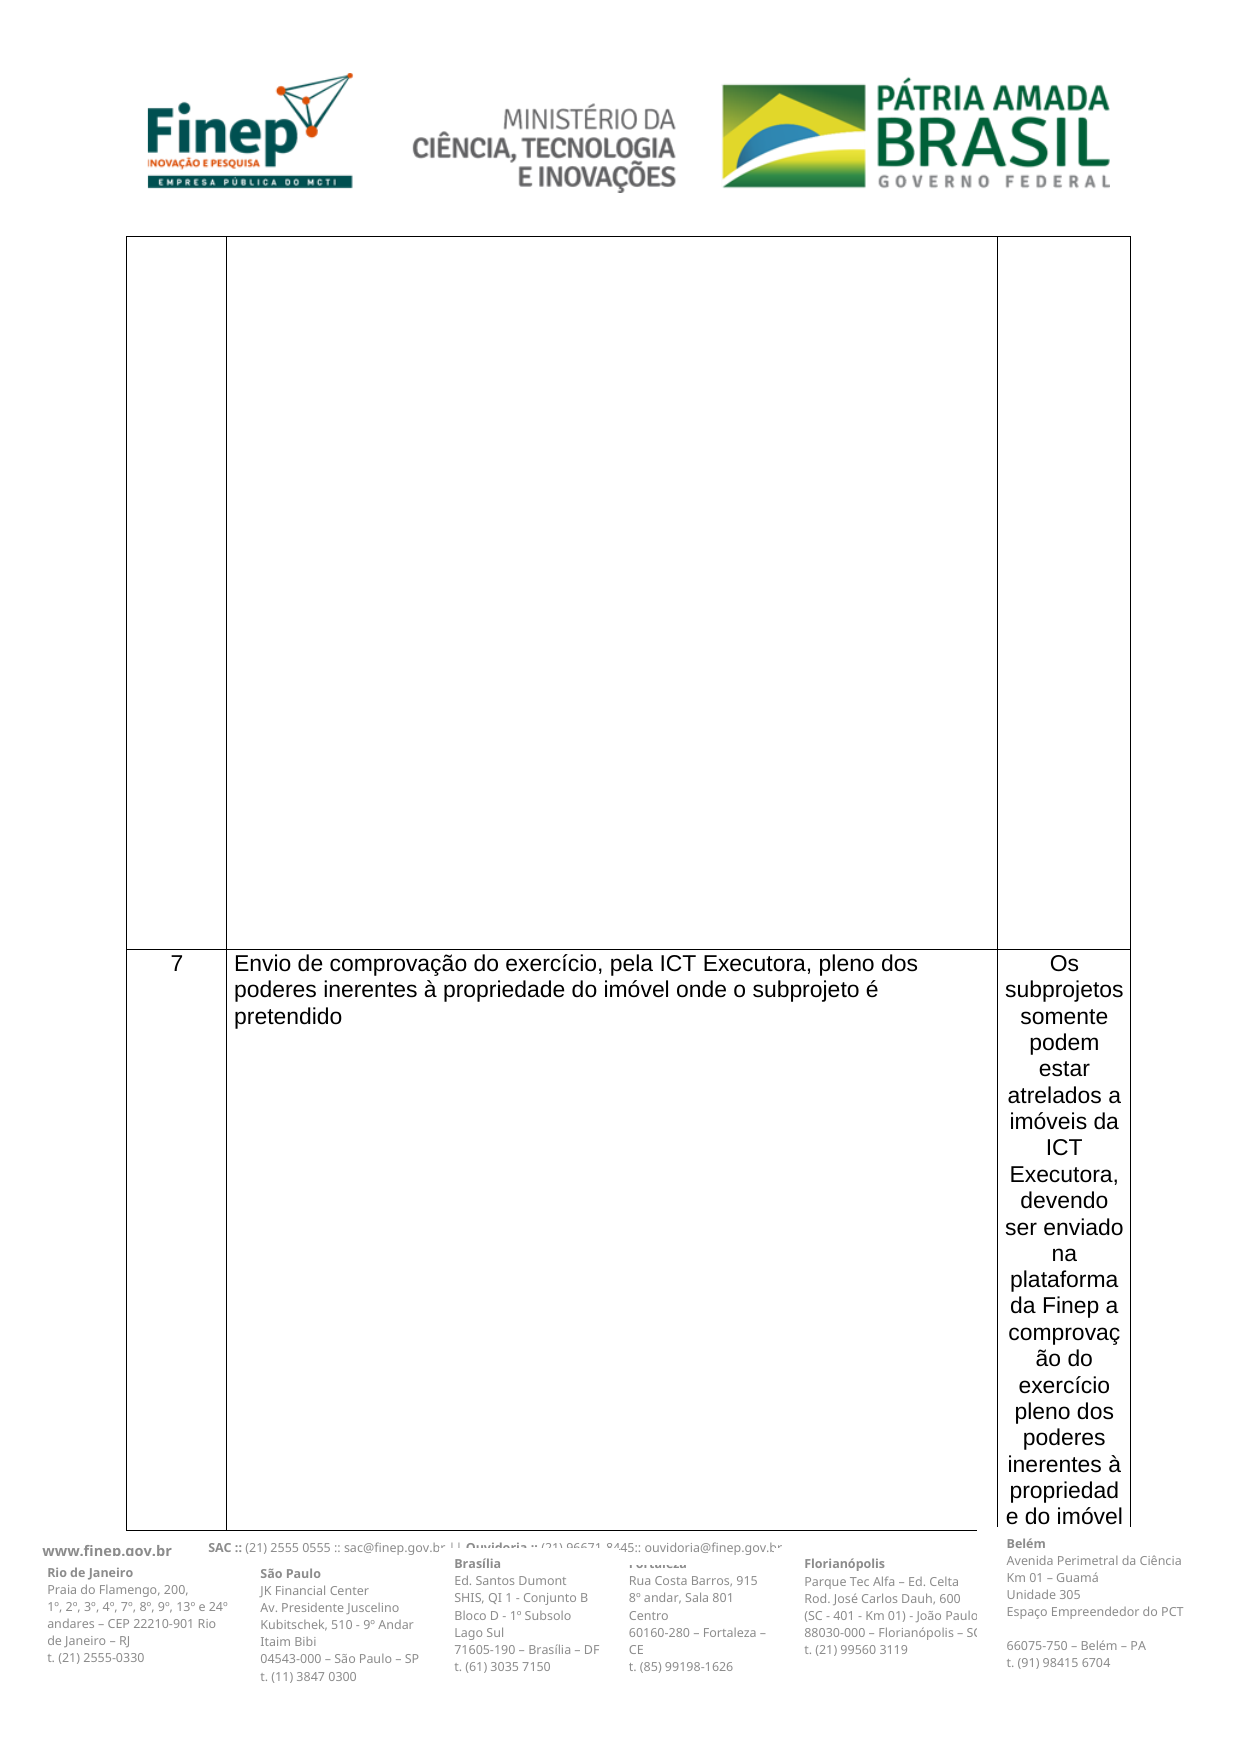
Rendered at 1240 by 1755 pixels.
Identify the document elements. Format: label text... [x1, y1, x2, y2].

table_cell 7 [127, 950, 226, 1530]
table_cell 10.6.1 [998, 237, 1130, 949]
table_cell [127, 237, 226, 949]
table_cell [227, 237, 997, 949]
table_cell 6.6 e 10.6.2 [998, 950, 1130, 1527]
table_cell Envio de comprovação do exercício, pela ICT Executora, pleno dos poderes inerentes à propriedade do imóvel onde o subprojeto é pretendido [227, 950, 997, 1530]
